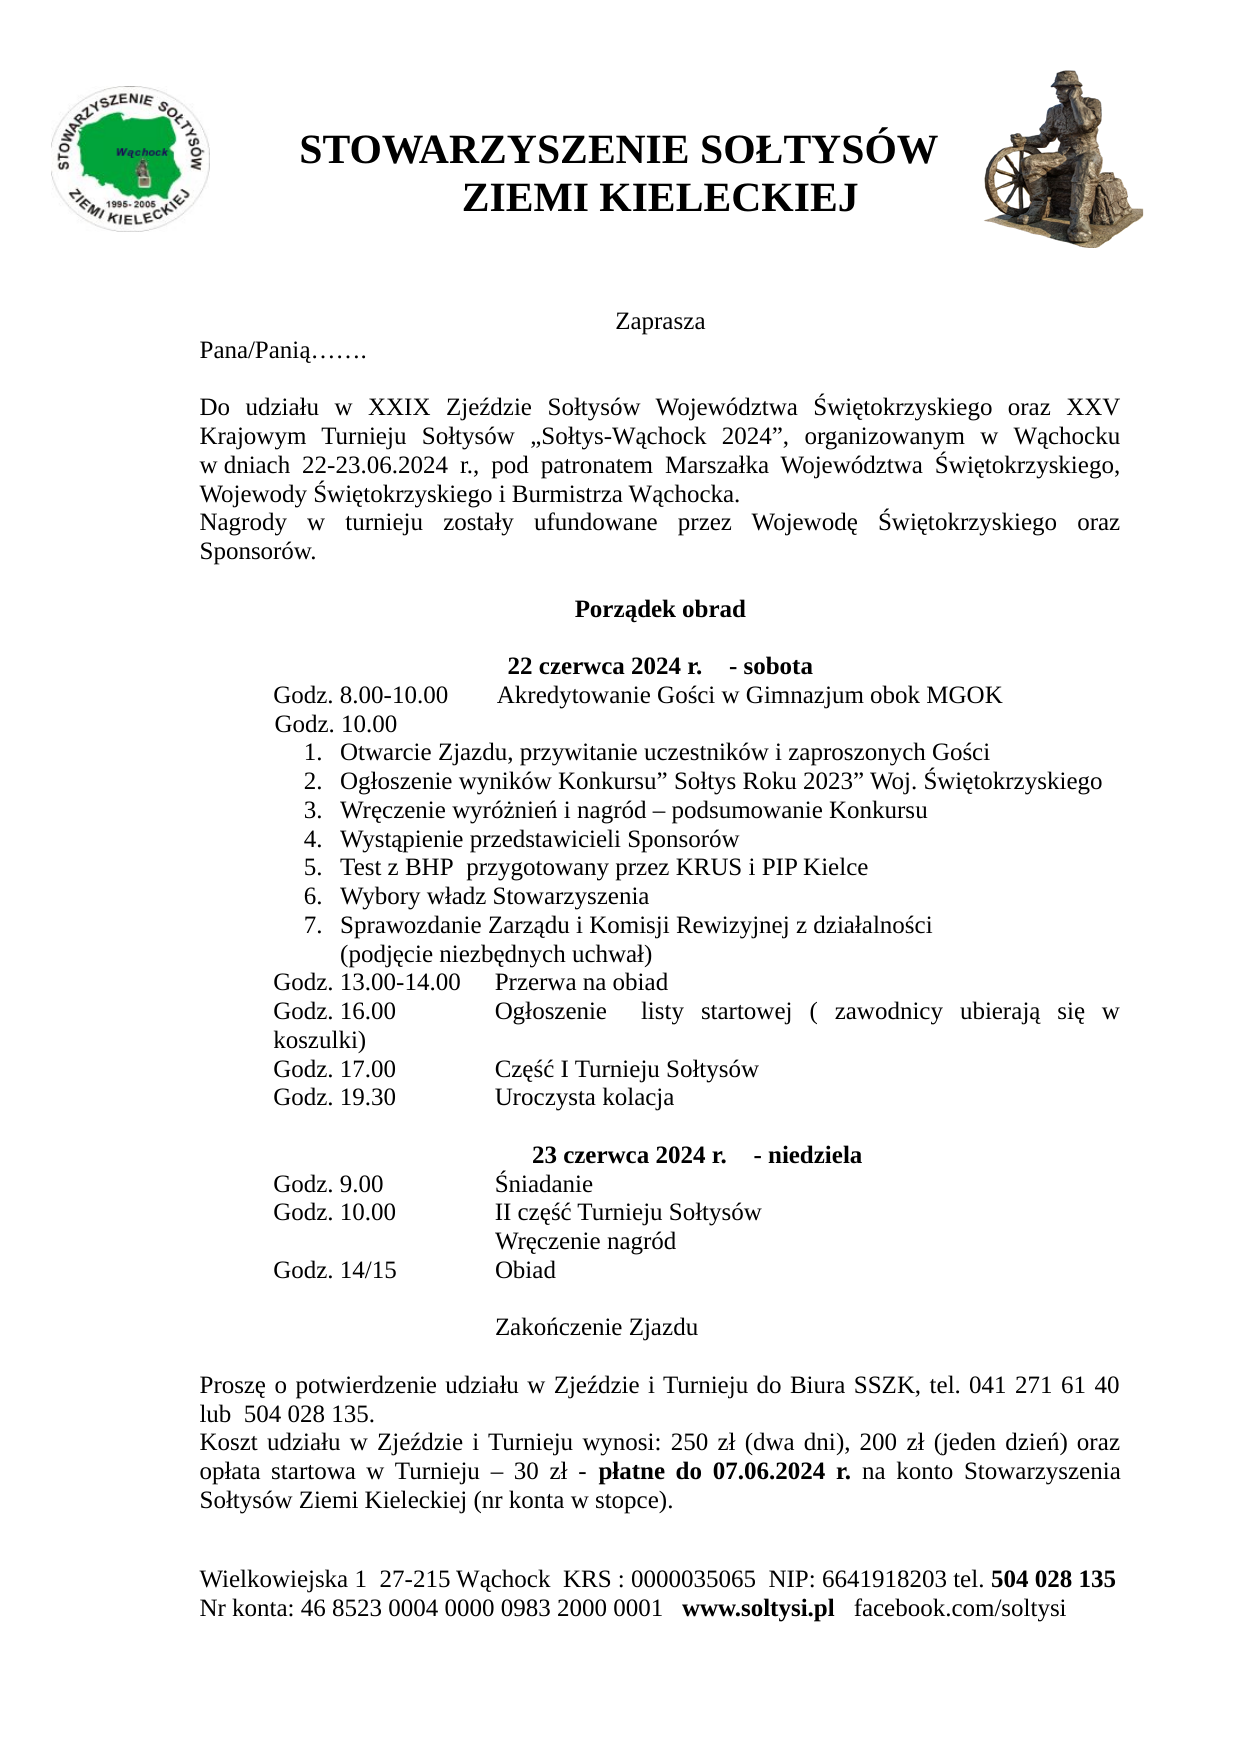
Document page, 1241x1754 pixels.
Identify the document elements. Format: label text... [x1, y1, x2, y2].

text Nagrody w turnieju zostały ufundowane przez Wojewodę Świętokrzyskiego oraz Sponsorów. [199, 507, 1121, 565]
text Zaprasza [199, 306, 1121, 335]
list Wybory władz Stowarzyszenia [303, 881, 1121, 910]
text Pana/Panią……. [199, 335, 1121, 364]
text Godz. 13.00-14.00 Przerwa na obiad [273, 967, 1121, 996]
text 22 czerwca 2024 r. - sobota [199, 651, 1121, 680]
list Otwarcie Zjazdu, przywitanie uczestników i zaproszonych Gości [303, 737, 1121, 766]
text Godz. 14/15 Obiad [199, 1255, 1121, 1284]
text Koszt udziału w Zjeździe i Turnieju wynosi: 250 zł (dwa dni), 200 zł (jeden dzień) oraz opłata startowa w Turnieju – 30 zł - płatne do 07.06.2024 r. na konto Stowarzyszenia Sołtysów Ziemi Kieleckiej (nr konta w stopce). [199, 1427, 1121, 1514]
list Wystąpienie przedstawicieli Sponsorów [303, 824, 1121, 852]
text Porządek obrad [199, 594, 1121, 622]
text Godz. 16.00 Ogłoszenie listy startowej ( zawodnicy ubierają się w koszulki) [273, 996, 1121, 1054]
text Godz. 8.00-10.00 Akredytowanie Gości w Gimnazjum obok MGOK [199, 680, 1121, 709]
text Godz. 17.00 Część I Turnieju Sołtysów [273, 1054, 1121, 1082]
text Zakończenie Zjazdu [494, 1312, 1121, 1341]
list Test z BHP przygotowany przez KRUS i PIP Kielce [303, 852, 1121, 881]
list (podjęcie niezbędnych uchwał) [340, 939, 1121, 967]
text Do udziału w XXIX Zjeździe Sołtysów Województwa Świętokrzyskiego oraz XXV Krajowym Turnieju Sołtysów „Sołtys-Wąchock 2024”, organizowanym w Wąchocku w dniach 22-23.06.2024 r., pod patronatem Marszałka Województwa Świętokrzyskiego, Wojewody Świętokrzyskiego i Burmistrza Wąchocka. [199, 392, 1121, 507]
list Ogłoszenie wyników Konkursu” Sołtys Roku 2023” Woj. Świętokrzyskiego [303, 766, 1121, 795]
text Godz. 9.00 Śniadanie [273, 1169, 1121, 1197]
text Godz. 10.00 II część Turnieju Sołtysów [273, 1197, 1121, 1226]
text Godz. 19.30 Uroczysta kolacja [273, 1082, 1121, 1111]
list Wręczenie wyróżnień i nagród – podsumowanie Konkursu [303, 795, 1121, 824]
text Proszę o potwierdzenie udziału w Zjeździe i Turnieju do Biura SSZK, tel. 041 271 61 40 lub 504 028 135. [199, 1370, 1121, 1427]
list Godz. 10.00 [274, 709, 1121, 737]
text Wręczenie nagród [494, 1226, 1121, 1255]
list Sprawozdanie Zarządu i Komisji Rewizyjnej z działalności [303, 910, 1121, 939]
text 23 czerwca 2024 r. - niedziela [273, 1140, 1121, 1169]
